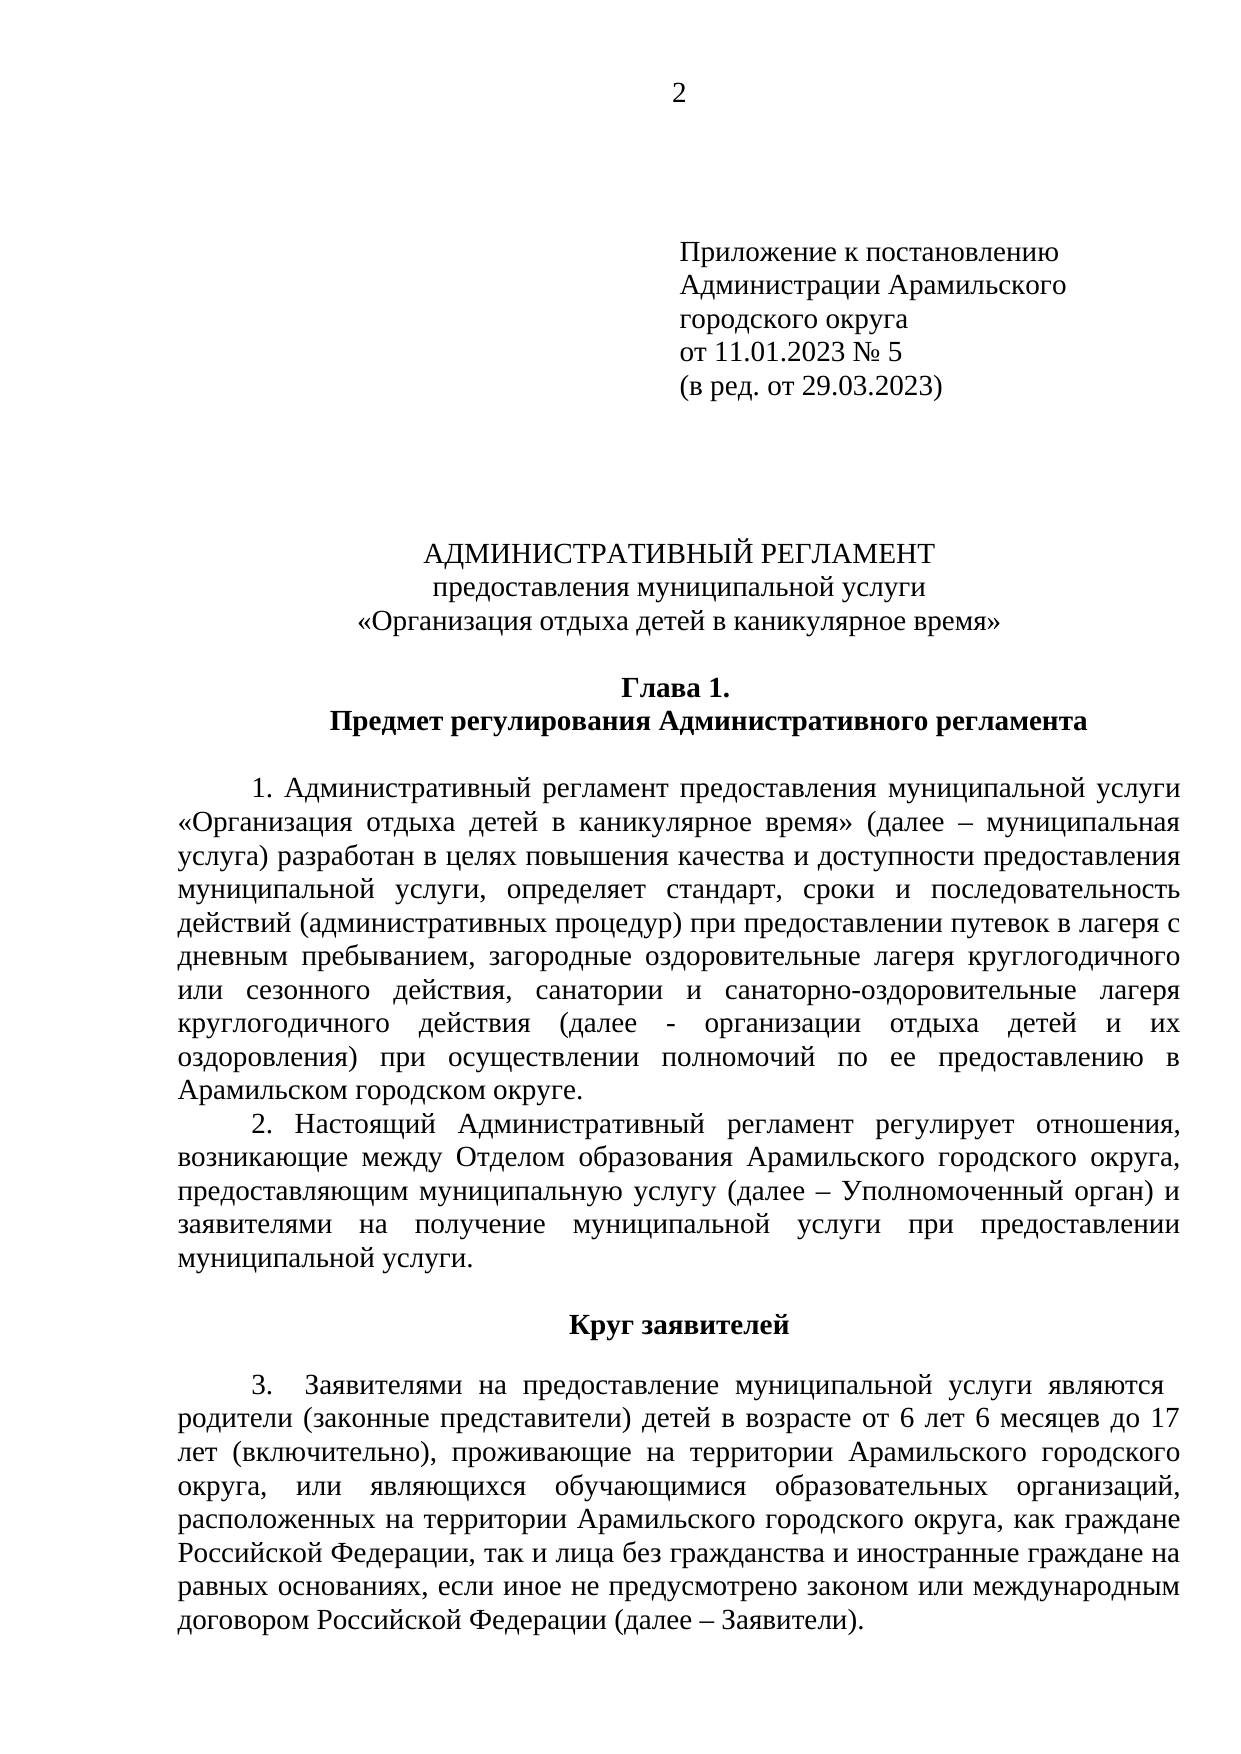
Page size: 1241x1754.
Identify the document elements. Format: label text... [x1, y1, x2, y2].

text Круг заявителей [177, 1307, 1181, 1341]
text «Организация отдыха детей в каникулярное время» [177, 603, 1181, 636]
text предоставления муниципальной услуги [177, 569, 1181, 603]
text Предмет регулирования Административного регламента [177, 703, 1181, 737]
text 1. Административный регламент предоставления муниципальной услуги «Организация отдыха детей в каникулярное время» (далее – муниципальная услуга) разработан в целях повышения качества и доступности предоставления муниципальной услуги, определяет стандарт, сроки и последовательность действий (административных процедур) при предоставлении путевок в лагеря с дневным пребыванием, загородные оздоровительные лагеря круглогодичного или сезонного действия, санатории и санаторно-оздоровительные лагеря круглогодичного действия (далее - организации отдыха детей и их оздоровления) при осуществлении полномочий по ее предоставлению в Арамильском городском округе. [177, 771, 1181, 1106]
text 2. Настоящий Административный регламент регулирует отношения, возникающие между Отделом образования Арамильского городского округа, предоставляющим муниципальную услугу (далее – Уполномоченный орган) и заявителями на получение муниципальной услуги при предоставлении муниципальной услуги. [177, 1106, 1181, 1274]
text 3. Заявителями на предоставление муниципальной услуги являются родители (законные представители) детей в возрасте от 6 лет 6 месяцев до 17 лет (включительно), проживающие на территории Арамильского городского округа, или являющихся обучающимися образовательных организаций, расположенных на территории Арамильского городского округа, как граждане Российской Федерации, так и лица без гражданства и иностранные граждане на равных основаниях, если иное не предусмотрено законом или международным договором Российской Федерации (далее – Заявители). [177, 1367, 1181, 1635]
text АДМИНИСТРАТИВНЫЙ РЕГЛАМЕНТ [177, 536, 1181, 569]
table_header [163, 137, 701, 234]
text Глава 1. [177, 670, 1181, 703]
text Приложение к постановлению Администрации Арамильского городского округа [679, 234, 1181, 334]
table_header [701, 137, 1221, 234]
text от 11.01.2023 № 5 [679, 334, 1181, 368]
text (в ред. от 29.03.2023) [177, 368, 1181, 402]
